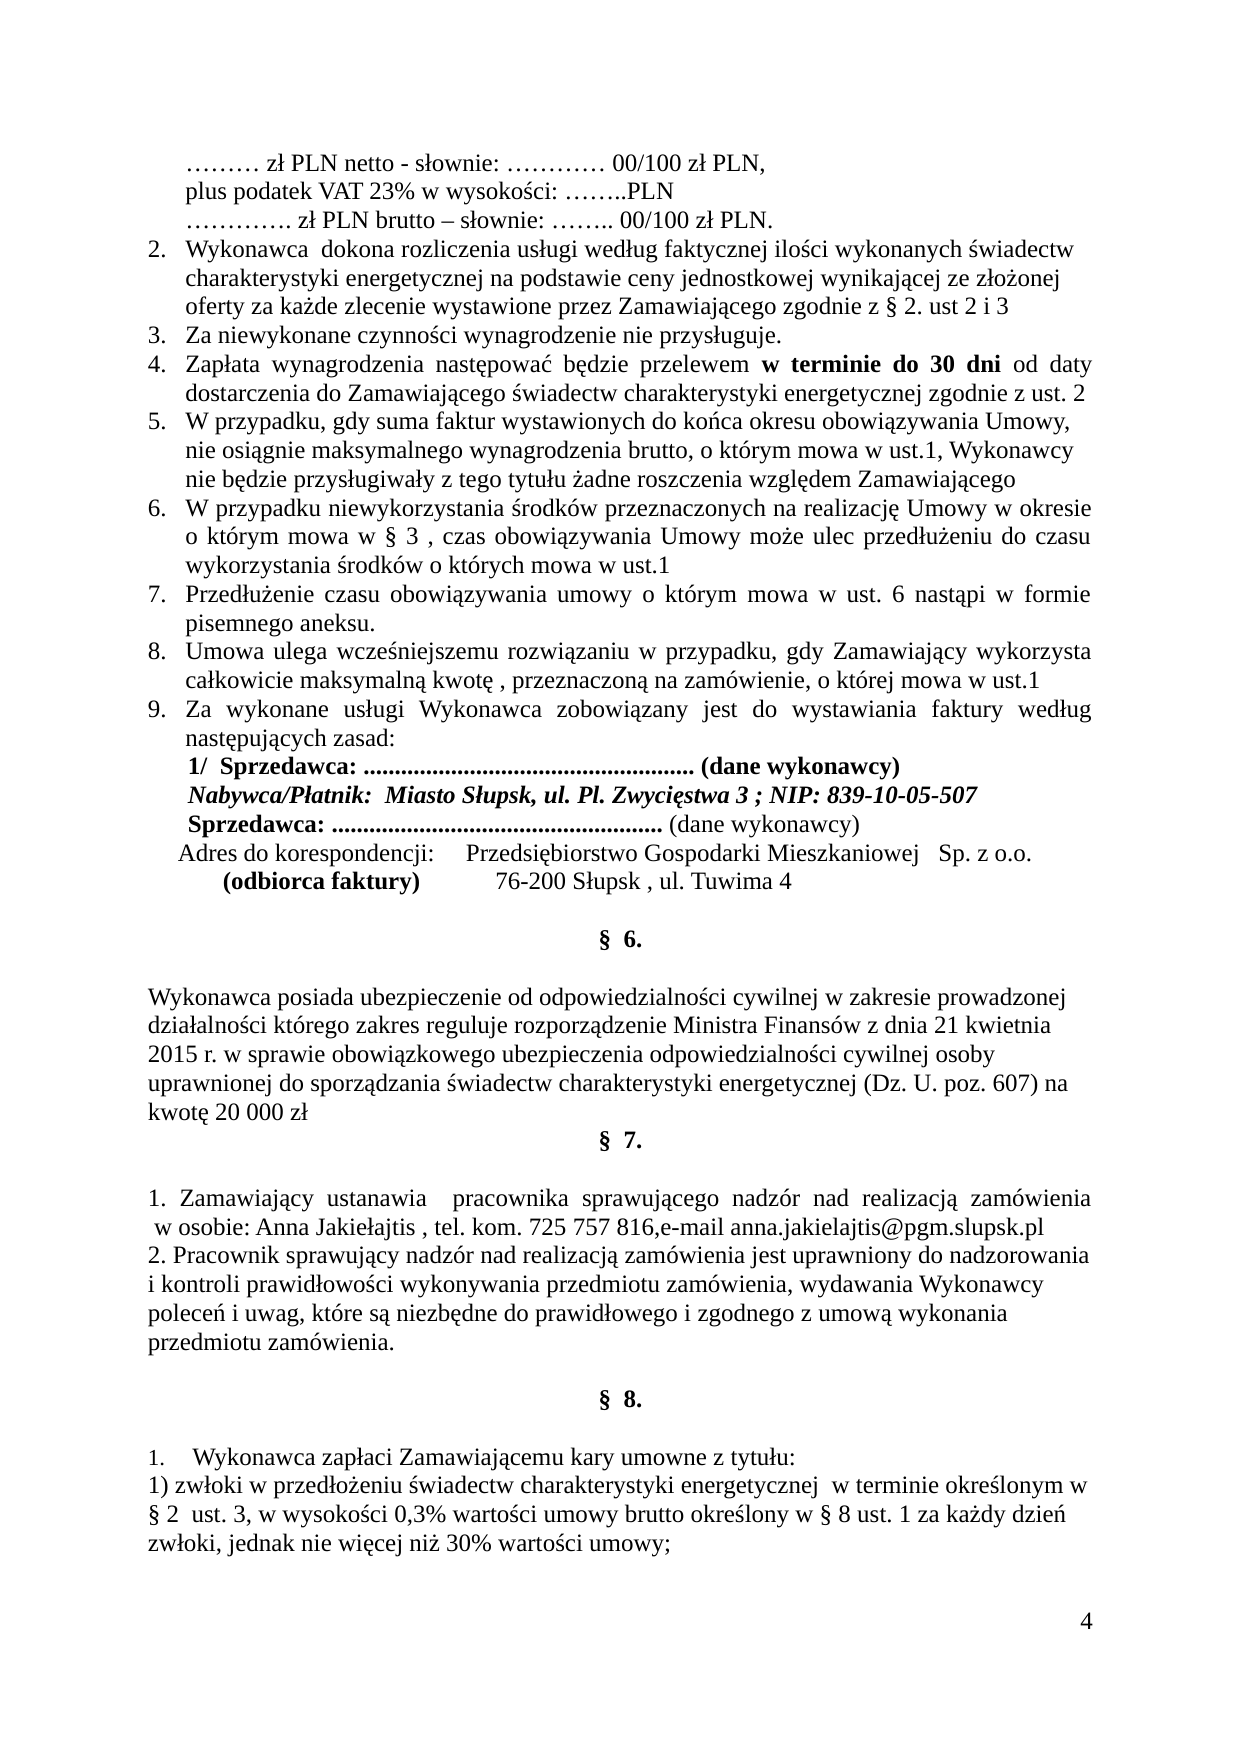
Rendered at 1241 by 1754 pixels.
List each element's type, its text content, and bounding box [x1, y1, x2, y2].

list Wykonawca dokona rozliczenia usługi według faktycznej ilości wykonanych świadectw charakterystyki energetycznej na podstawie ceny jednostkowej wynikającej ze złożonej oferty za każde zlecenie wystawione przez Zamawiającego zgodnie z § 2. ust 2 i 3 [148, 234, 1092, 320]
text § 8. [148, 1384, 1092, 1413]
list Przedłużenie czasu obowiązywania umowy o którym mowa w ust. 6 nastąpi w formie pisemnego aneksu. [148, 579, 1092, 636]
text ……… zł PLN netto - słownie: ………… 00/100 zł PLN, [185, 148, 1092, 176]
list Za niewykonane czynności wynagrodzenie nie przysługuje. [148, 320, 1092, 349]
text § 6. [148, 924, 1092, 953]
list Zapłata wynagrodzenia następować będzie przelewem w terminie do 30 dni od daty dostarczenia do Zamawiającego świadectw charakterystyki energetycznej zgodnie z ust. 2 [148, 349, 1092, 406]
text (odbiorca faktury) 76-200 Słupsk , ul. Tuwima 4 [148, 866, 1092, 896]
text Wykonawca posiada ubezpieczenie od odpowiedzialności cywilnej w zakresie prowadzonej działalności którego zakres reguluje rozporządzenie Ministra Finansów z dnia 21 kwietnia 2015 r. w sprawie obowiązkowego ubezpieczenia odpowiedzialności cywilnej osoby uprawnionej do sporządzania świadectw charakterystyki energetycznej (Dz. U. poz. 607) na kwotę 20 000 zł [148, 982, 1092, 1126]
text 1) zwłoki w przedłożeniu świadectw charakterystyki energetycznej w terminie określonym w § 2 ust. 3, w wysokości 0,3% wartości umowy brutto określony w § 8 ust. 1 za każdy dzień zwłoki, jednak nie więcej niż 30% wartości umowy; [148, 1471, 1092, 1557]
text Sprzedawca: ..................................................... (dane wykonawcy) [188, 809, 1092, 838]
text …………. zł PLN brutto – słownie: …….. 00/100 zł PLN. [185, 205, 1092, 234]
list Za wykonane usługi Wykonawca zobowiązany jest do wystawiania faktury według następujących zasad: [148, 694, 1092, 751]
list Wykonawca zapłaci Zamawiającemu kary umowne z tytułu: [148, 1442, 1092, 1471]
list W przypadku, gdy suma faktur wystawionych do końca okresu obowiązywania Umowy, nie osiągnie maksymalnego wynagrodzenia brutto, o którym mowa w ust.1, Wykonawcy nie będzie przysługiwały z tego tytułu żadne roszczenia względem Zamawiającego [148, 406, 1092, 493]
text 1/ Sprzedawca: ..................................................... (dane wykonawcy) [188, 751, 1092, 780]
text Adres do korespondencji: Przedsiębiorstwo Gospodarki Mieszkaniowej Sp. z o.o. [178, 838, 1092, 866]
text 1. Zamawiający ustanawia pracownika sprawującego nadzór nad realizacją zamówienia w osobie: Anna Jakiełajtis , tel. kom. 725 757 816,e-mail anna.jakielajtis@pgm.slupsk.pl [148, 1183, 1092, 1241]
text plus podatek VAT 23% w wysokości: ……..PLN [185, 176, 1092, 205]
text § 7. [148, 1126, 1092, 1154]
text 2. Pracownik sprawujący nadzór nad realizacją zamówienia jest uprawniony do nadzorowania i kontroli prawidłowości wykonywania przedmiotu zamówienia, wydawania Wykonawcy poleceń i uwag, które są niezbędne do prawidłowego i zgodnego z umową wykonania przedmiotu zamówienia. [148, 1241, 1092, 1356]
text Nabywca/Płatnik: Miasto Słupsk, ul. Pl. Zwycięstwa 3 ; NIP: 839-10-05-507 [188, 780, 1092, 809]
list W przypadku niewykorzystania środków przeznaczonych na realizację Umowy w okresie o którym mowa w § 3 , czas obowiązywania Umowy może ulec przedłużeniu do czasu wykorzystania środków o których mowa w ust.1 [148, 493, 1092, 579]
list Umowa ulega wcześniejszemu rozwiązaniu w przypadku, gdy Zamawiający wykorzysta całkowicie maksymalną kwotę , przeznaczoną na zamówienie, o której mowa w ust.1 [148, 636, 1092, 694]
